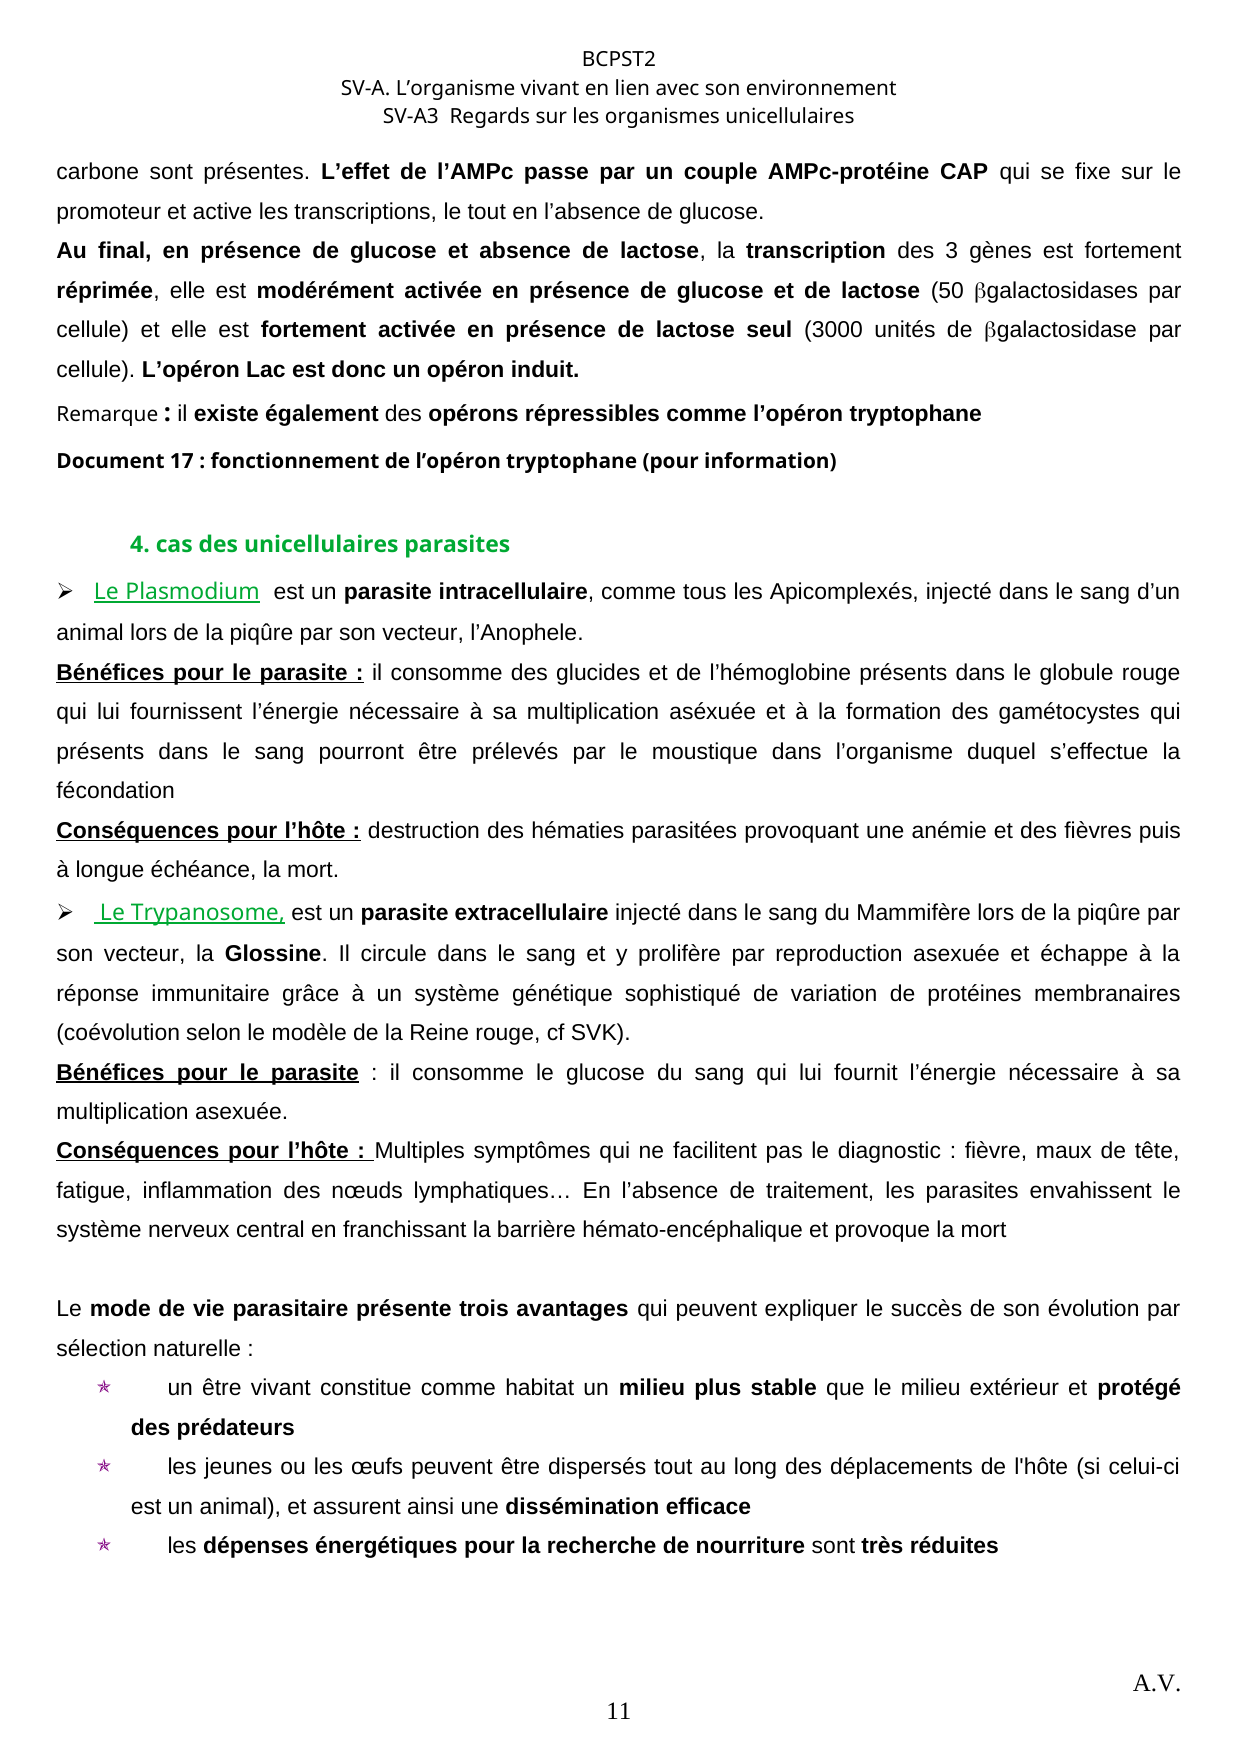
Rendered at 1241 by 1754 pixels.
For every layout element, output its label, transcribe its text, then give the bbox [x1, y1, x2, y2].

text Le mode de vie parasitaire présente trois avantages qui peuvent expliquer le succès de son évolution par sélection naturelle : [56, 1295, 1181, 1361]
text carbone sont présentes. L’effet de l’AMPc passe par un couple AMPc-protéine CAP qui se fixe sur le promoteur et active les transcriptions, le tout en l’absence de glucose. [56, 158, 1181, 224]
subtitle Le Trypanosome, est un parasite extracellulaire injecté dans le sang du Mammifère lors de la piqûre par son vecteur, la Glossine. Il circule dans le sang et y prolifère par reproduction asexuée et échappe à la réponse immunitaire grâce à un système génétique sophistiqué de variation de protéines membranaires (coévolution selon le modèle de la Reine rouge, cf SVK). [56, 896, 1181, 1045]
subtitle Le Plasmodium est un parasite intracellulaire, comme tous les Apicomplexés, injecté dans le sang d’un animal lors de la piqûre par son vecteur, l’Anophele. [56, 575, 1181, 646]
list les jeunes ou les œufs peuvent être dispersés tout au long des déplacements de l'hôte (si celui-ci est un animal), et assurent ainsi une dissémination efficace [93, 1453, 1181, 1519]
subtitle Bénéfices pour le parasite : il consomme le glucose du sang qui lui fournit l’énergie nécessaire à sa multiplication asexuée. [56, 1058, 1181, 1124]
subtitle 4. cas des unicellulaires parasites [56, 528, 1181, 559]
list un être vivant constitue comme habitat un milieu plus stable que le milieu extérieur et protégé des prédateurs [93, 1374, 1181, 1440]
text Au final, en présence de glucose et absence de lactose, la transcription des 3 gènes est fortement réprimée, elle est modérément activée en présence de glucose et de lactose (50 galactosidases par cellule) et elle est fortement activée en présence de lactose seul (3000 unités de galactosidase par cellule). L’opéron Lac est donc un opéron induit. [56, 237, 1181, 382]
text Document 17 : fonctionnement de l’opéron tryptophane (pour information) [56, 446, 1181, 474]
list les dépenses énergétiques pour la recherche de nourriture sont très réduites [93, 1532, 1181, 1559]
subtitle Bénéfices pour le parasite : il consomme des glucides et de l’hémoglobine présents dans le globule rouge qui lui fournissent l’énergie nécessaire à sa multiplication aséxuée et à la formation des gamétocystes qui présents dans le sang pourront être prélevés par le moustique dans l’organisme duquel s’effectue la fécondation [56, 659, 1181, 804]
subtitle Conséquences pour l’hôte : Multiples symptômes qui ne facilitent pas le diagnostic : fièvre, maux de tête, fatigue, inflammation des nœuds lymphatiques… En l’absence de traitement, les parasites envahissent le système nerveux central en franchissant la barrière hémato-encéphalique et provoque la mort [56, 1137, 1181, 1243]
text Remarque : il existe également des opérons répressibles comme l’opéron tryptophane [56, 395, 1181, 429]
subtitle Conséquences pour l’hôte : destruction des hématies parasitées provoquant une anémie et des fièvres puis à longue échéance, la mort. [56, 817, 1181, 883]
